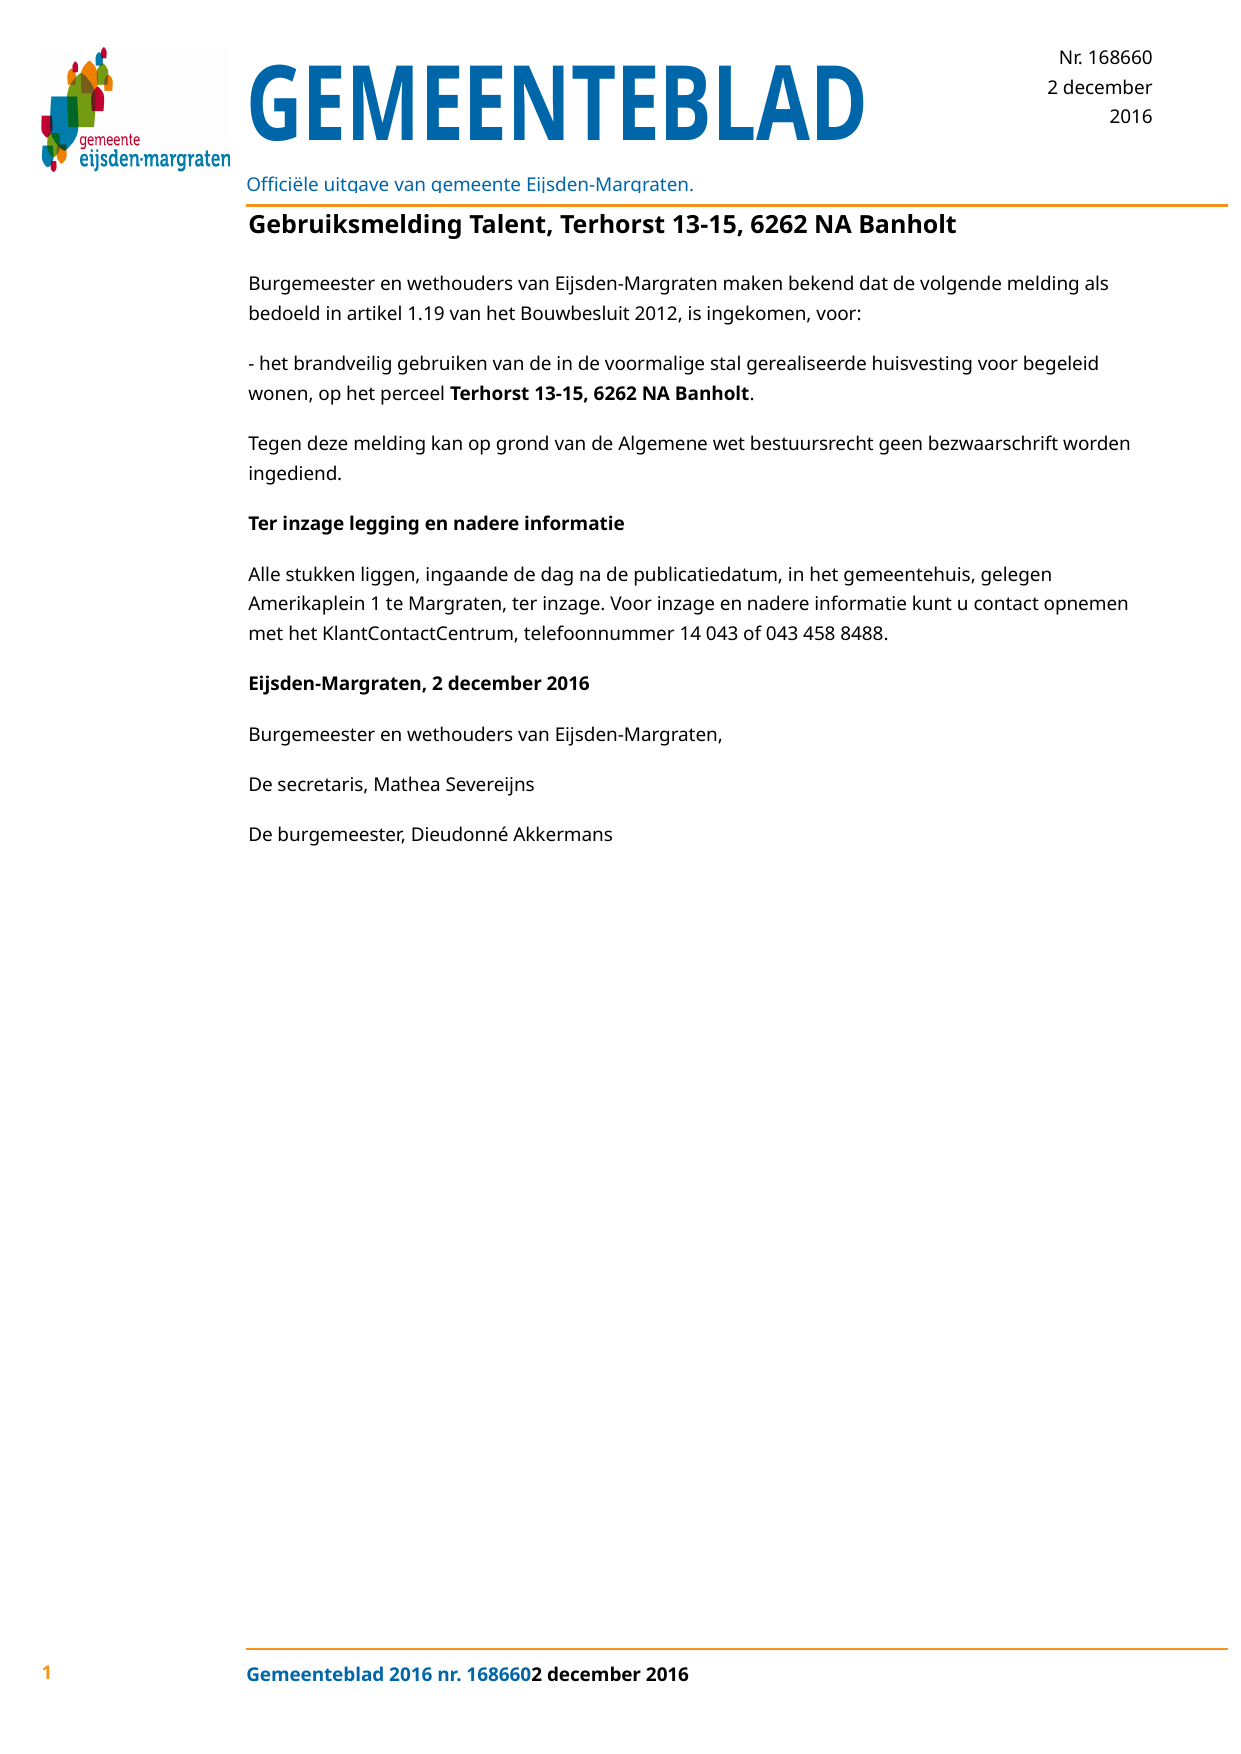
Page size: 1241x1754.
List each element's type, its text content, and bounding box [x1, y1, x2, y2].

text De secretaris, Mathea Severeijns [248, 771, 1152, 797]
text Ter inzage legging en nadere informatie [248, 510, 1152, 536]
text Eijsden-Margraten, 2 december 2016 [248, 670, 1152, 696]
text Tegen deze melding kan op grond van de Algemene wet bestuursrecht geen bezwaarschrift worden ingediend. [248, 430, 1152, 486]
text De burgemeester, Dieudonné Akkermans [248, 822, 1152, 847]
text - het brandveilig gebruiken van de in de voormalige stal gerealiseerde huisvesting voor begeleid wonen, op het perceel Terhorst 13-15, 6262 NA Banholt. [248, 350, 1152, 406]
text Gebruiksmelding Talent, Terhorst 13-15, 6262 NA Banholt [248, 207, 1152, 241]
text Burgemeester en wethouders van Eijsden-Margraten, [248, 721, 1152, 746]
picture [41, 47, 231, 172]
text Burgemeester en wethouders van Eijsden-Margraten maken bekend dat de volgende melding als bedoeld in artikel 1.19 van het Bouwbesluit 2012, is ingekomen, voor: [248, 270, 1152, 326]
text Alle stukken liggen, ingaande de dag na de publicatiedatum, in het gemeentehuis, gelegen Amerikaplein 1 te Margraten, ter inzage. Voor inzage en nadere informatie kunt u contact opnemen met het KlantContactCentrum, telefoonnummer 14 043 of 043 458 8488. [248, 561, 1152, 646]
